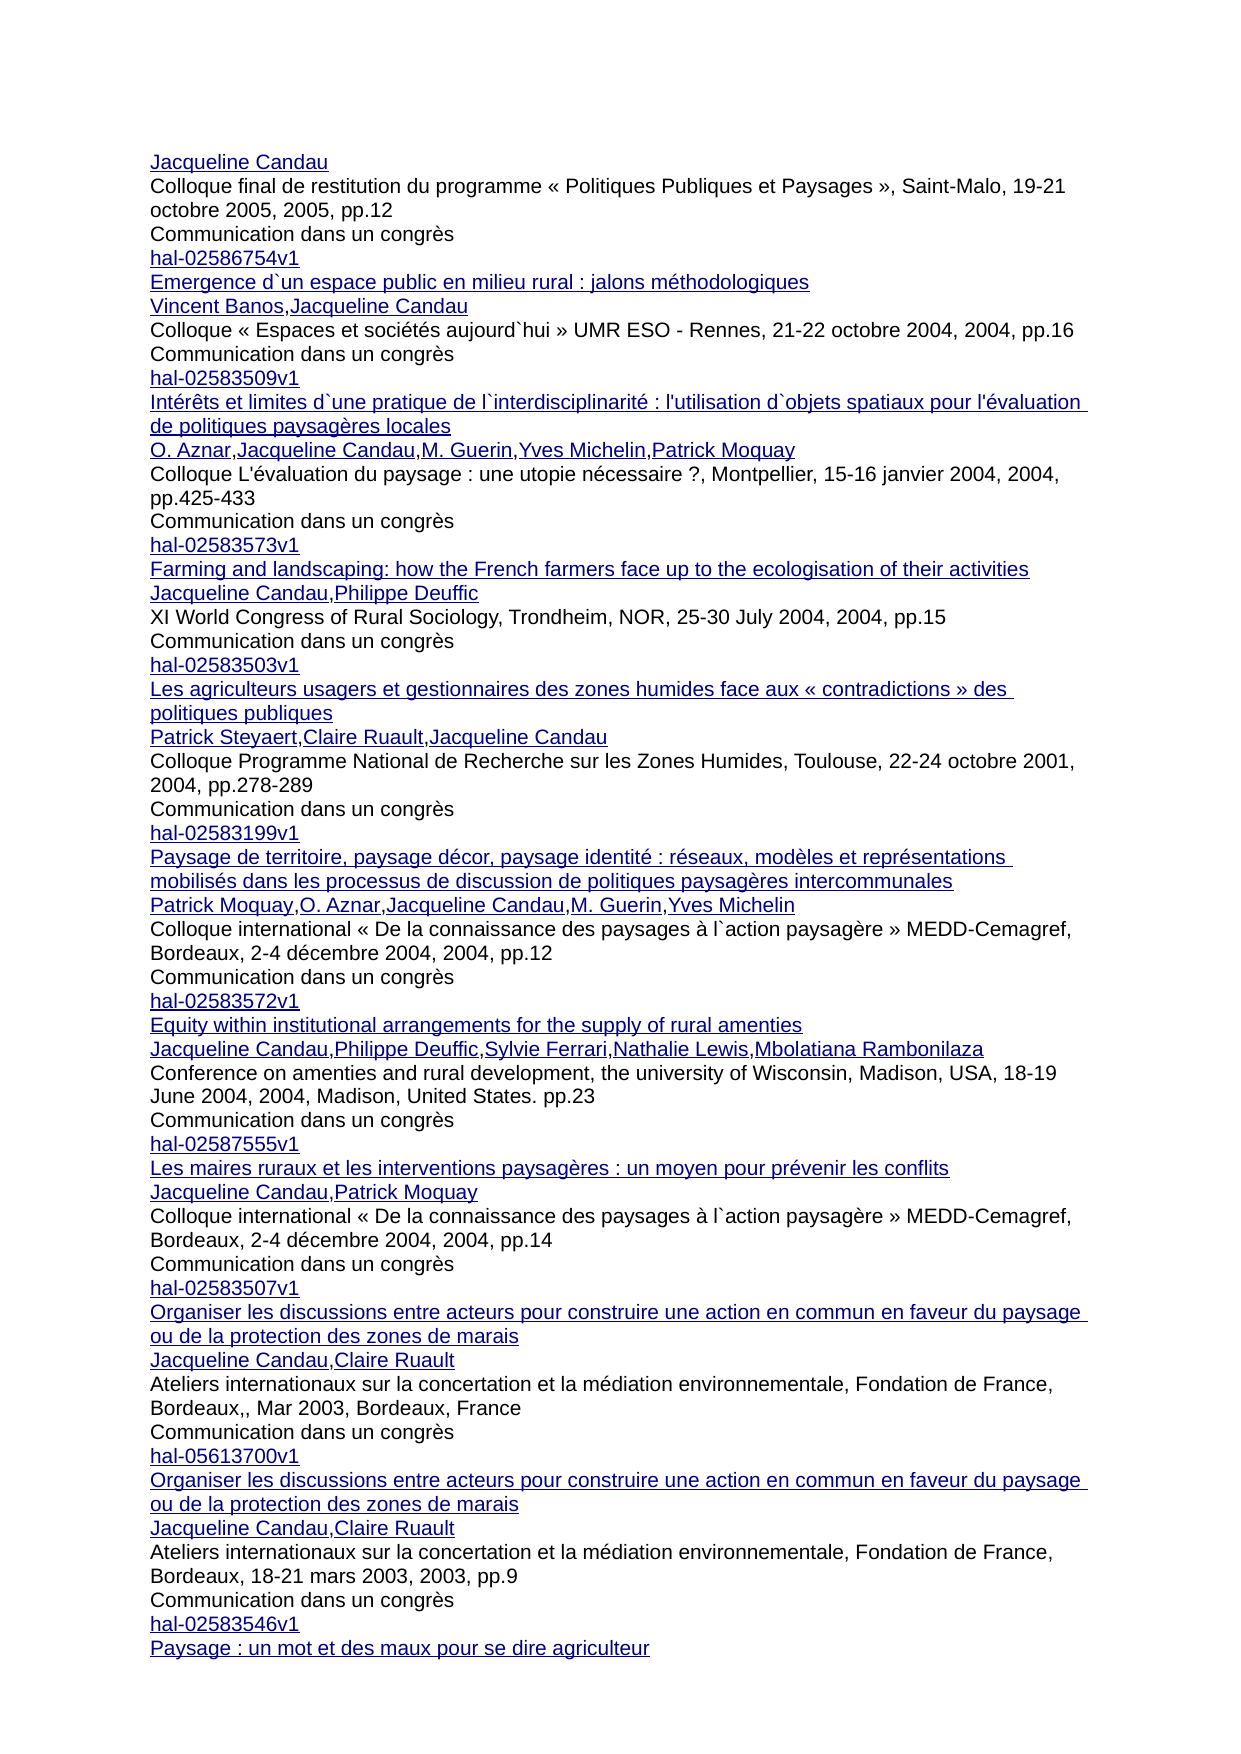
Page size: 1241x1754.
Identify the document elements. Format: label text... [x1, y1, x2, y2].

table_cell Intérêts et limites d`une pratique de l`interdisciplinarité : l'utilisation d`objets spatiaux pour l'évaluation de politiques paysagères locales O. Aznar,Jacqueline Candau,M. Guerin,Yves Michelin,Patrick Moquay Colloque L'évaluation du paysage : une utopie nécessaire ?, Montpellier, 15-16 janvier 2004, 2004, pp.425-433 Communication dans un congrès hal-02583573v1 [150, 390, 1090, 557]
table_cell Paysage : un mot et des maux pour se dire agriculteur [150, 1635, 1090, 1659]
table_cell Jacqueline Candau Colloque final de restitution du programme « Politiques Publiques et Paysages », Saint-Malo, 19-21 octobre 2005, 2005, pp.12 Communication dans un congrès hal-02586754v1 [150, 150, 1090, 270]
table_cell Les maires ruraux et les interventions paysagères : un moyen pour prévenir les conflits Jacqueline Candau,Patrick Moquay Colloque international « De la connaissance des paysages à l`action paysagère » MEDD-Cemagref, Bordeaux, 2-4 décembre 2004, 2004, pp.14 Communication dans un congrès hal-02583507v1 [150, 1156, 1090, 1300]
table_cell Paysage de territoire, paysage décor, paysage identité : réseaux, modèles et représentations mobilisés dans les processus de discussion de politiques paysagères intercommunales Patrick Moquay,O. Aznar,Jacqueline Candau,M. Guerin,Yves Michelin Colloque international « De la connaissance des paysages à l`action paysagère » MEDD-Cemagref, Bordeaux, 2-4 décembre 2004, 2004, pp.12 Communication dans un congrès hal-02583572v1 [150, 845, 1090, 1012]
table_cell Organiser les discussions entre acteurs pour construire une action en commun en faveur du paysage ou de la protection des zones de marais Jacqueline Candau,Claire Ruault Ateliers internationaux sur la concertation et la médiation environnementale, Fondation de France, Bordeaux, 18-21 mars 2003, 2003, pp.9 Communication dans un congrès hal-02583546v1 [150, 1468, 1090, 1635]
table_cell Farming and landscaping: how the French farmers face up to the ecologisation of their activities Jacqueline Candau,Philippe Deuffic XI World Congress of Rural Sociology, Trondheim, NOR, 25-30 July 2004, 2004, pp.15 Communication dans un congrès hal-02583503v1 [150, 557, 1090, 677]
table_cell Emergence d`un espace public en milieu rural : jalons méthodologiques Vincent Banos,Jacqueline Candau Colloque « Espaces et sociétés aujourd`hui » UMR ESO - Rennes, 21-22 octobre 2004, 2004, pp.16 Communication dans un congrès hal-02583509v1 [150, 270, 1090, 389]
table_cell Organiser les discussions entre acteurs pour construire une action en commun en faveur du paysage ou de la protection des zones de marais Jacqueline Candau,Claire Ruault Ateliers internationaux sur la concertation et la médiation environnementale, Fondation de France, Bordeaux,, Mar 2003, Bordeaux, France Communication dans un congrès hal-05613700v1 [150, 1300, 1090, 1468]
table_cell Equity within institutional arrangements for the supply of rural amenties Jacqueline Candau,Philippe Deuffic,Sylvie Ferrari,Nathalie Lewis,Mbolatiana Rambonilaza Conference on amenties and rural development, the university of Wisconsin, Madison, USA, 18-19 June 2004, 2004, Madison, United States. pp.23 Communication dans un congrès hal-02587555v1 [150, 1013, 1090, 1156]
table_cell Les agriculteurs usagers et gestionnaires des zones humides face aux « contradictions » des politiques publiques Patrick Steyaert,Claire Ruault,Jacqueline Candau Colloque Programme National de Recherche sur les Zones Humides, Toulouse, 22-24 octobre 2001, 2004, pp.278-289 Communication dans un congrès hal-02583199v1 [150, 677, 1090, 845]
